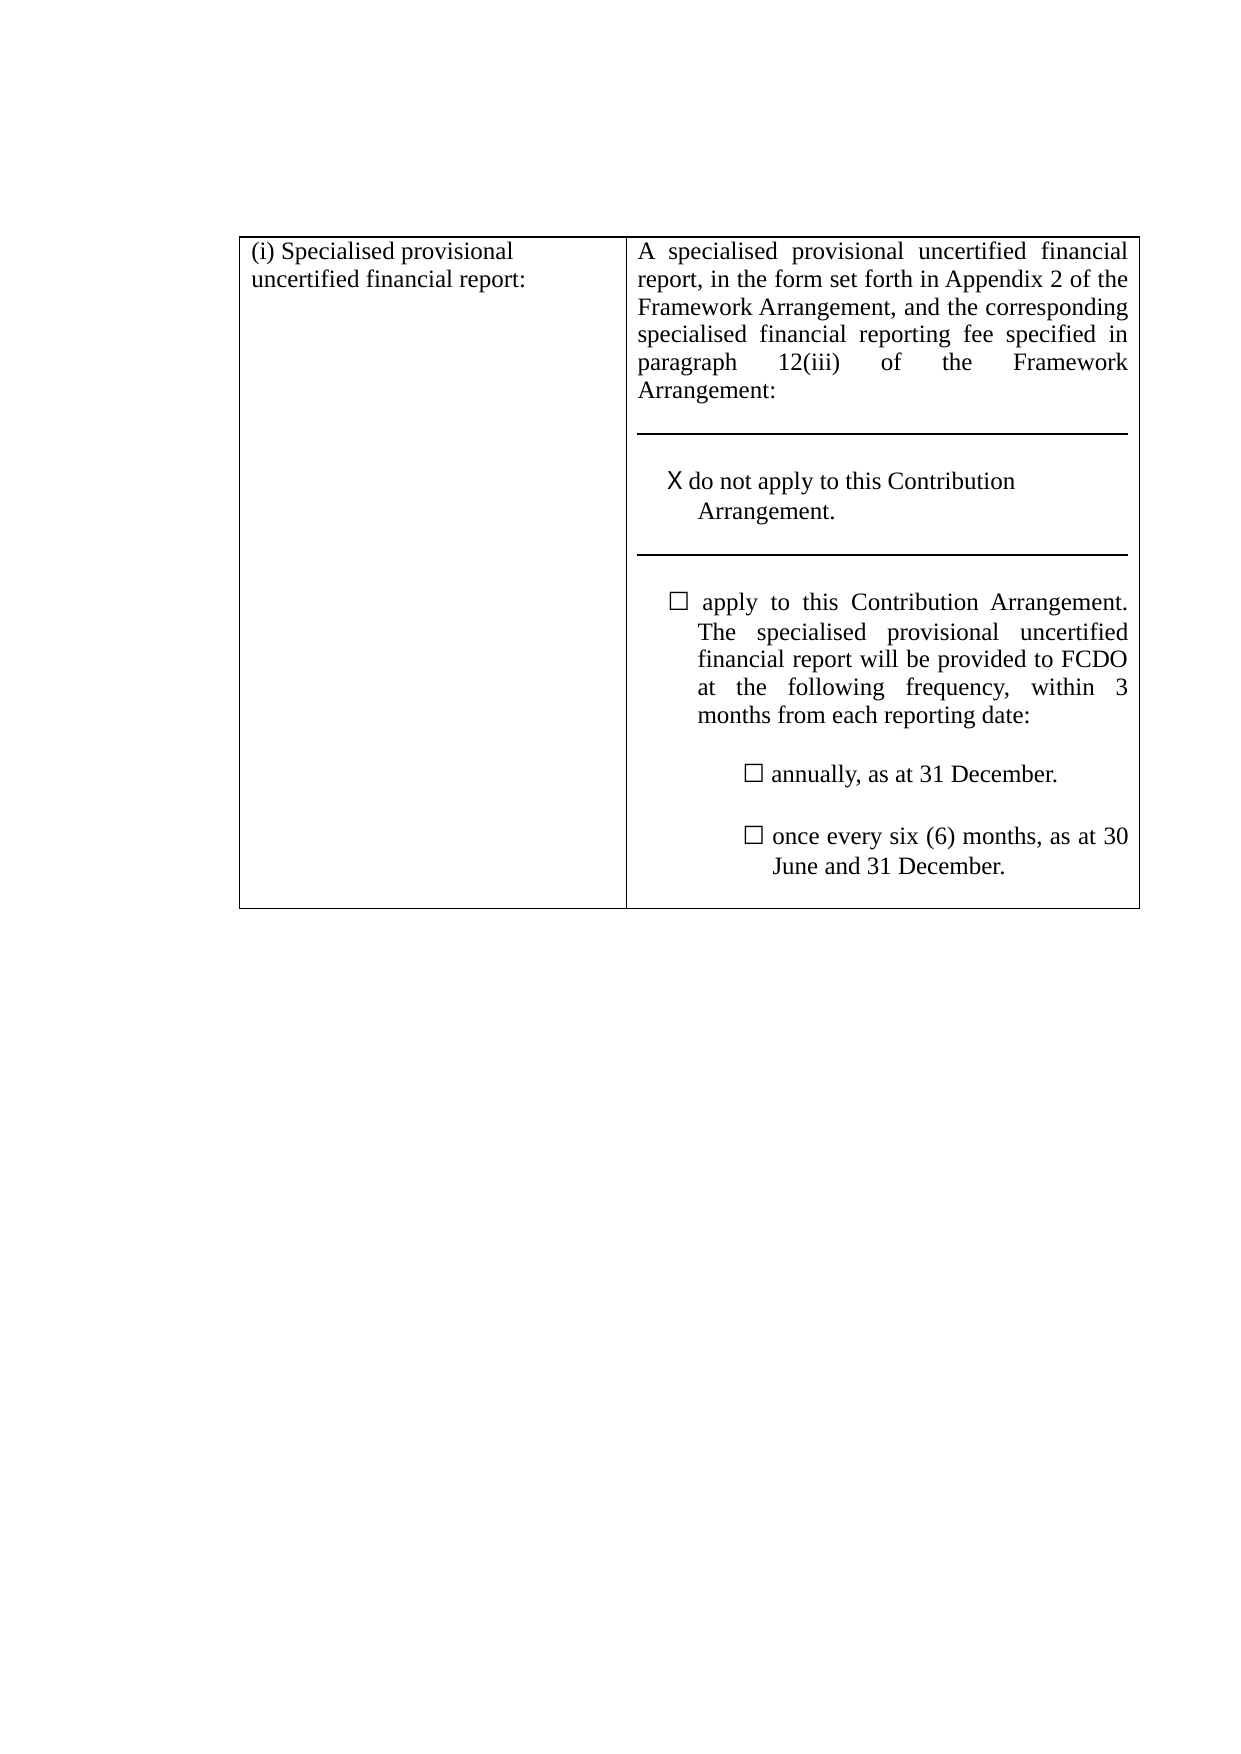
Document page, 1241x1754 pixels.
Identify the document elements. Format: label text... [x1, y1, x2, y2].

table_cell (i) Specialised provisional uncertified financial report: [240, 238, 626, 907]
table_cell A specialised provisional uncertified financial report, in the form set forth in Appendix 2 of the Framework Arrangement, and the corresponding specialised financial reporting fee specified in paragraph 12(iii) of the Framework Arrangement: X do not apply to this Contribution Arrangement. ☐ apply to this Contribution Arrangement. The specialised provisional uncertified financial report will be provided to FCDO at the following frequency, within 3 months from each reporting date: ☐ annually, as at 31 December. ☐ once every six (6) months, as at 30 June and 31 December. [627, 238, 1139, 907]
